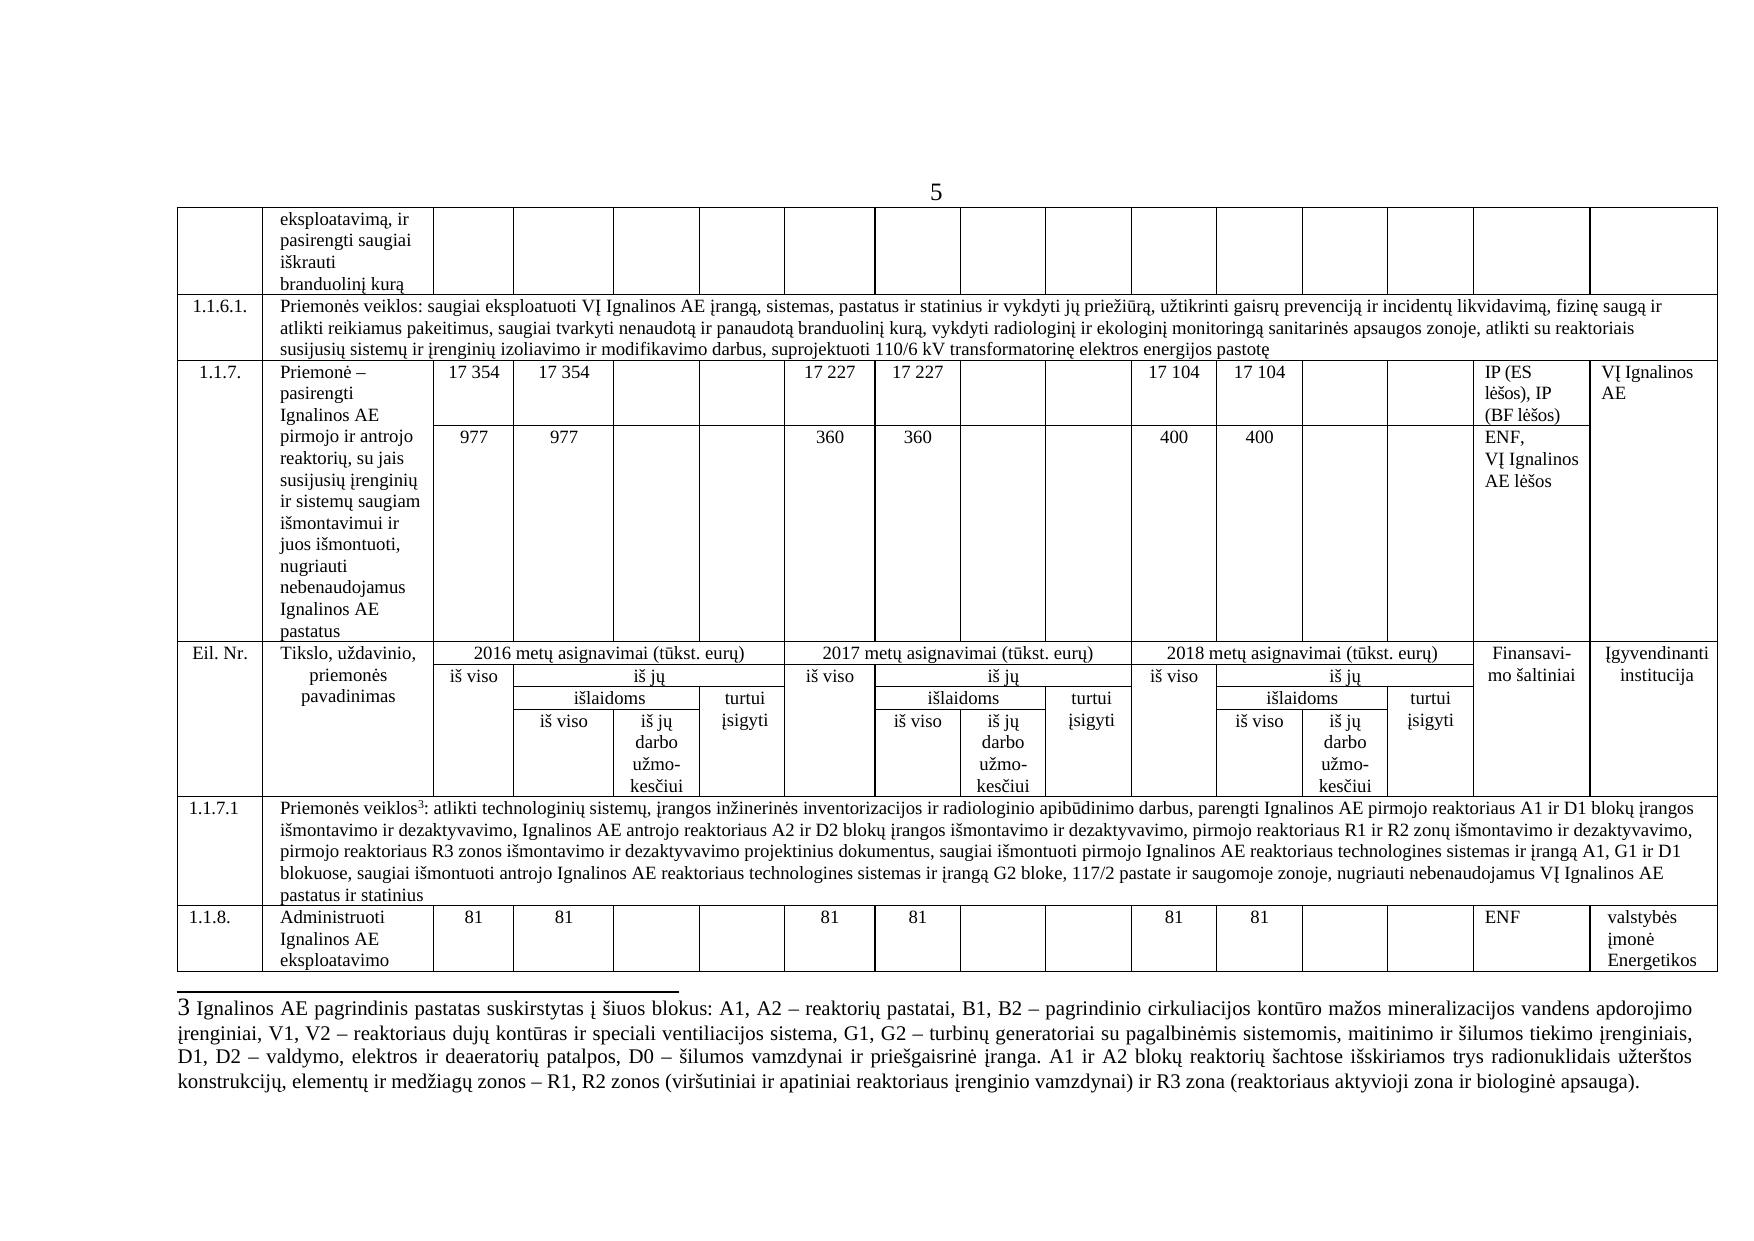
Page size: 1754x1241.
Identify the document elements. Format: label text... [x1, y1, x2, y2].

table_cell turtui įsigyti [1046, 687, 1131, 796]
table_cell [1388, 426, 1473, 641]
table_cell [1132, 208, 1216, 294]
table_cell [434, 208, 513, 294]
table_cell 400 [1217, 426, 1302, 641]
table_cell 17 354 [514, 361, 613, 425]
table_cell iš viso [434, 665, 513, 796]
table_cell [785, 208, 874, 294]
table_cell Finansavi-mo šaltiniai [1474, 642, 1589, 796]
table_cell 17 227 [785, 361, 874, 425]
table_cell iš jų darbo užmo-kesčiui [614, 710, 699, 796]
table_cell [1046, 361, 1131, 425]
table_cell 17 104 [1132, 361, 1216, 425]
table_cell 2016 metų asignavimai (tūkst. eurų) [434, 642, 784, 664]
table_cell [700, 361, 784, 425]
table_cell išlaidoms [876, 687, 1045, 709]
table_cell [1388, 361, 1473, 425]
table_cell [514, 208, 613, 294]
table_cell 1.1.6.1. [178, 295, 262, 360]
table_cell [614, 361, 699, 425]
table_cell [1303, 361, 1387, 425]
table_cell 360 [785, 426, 874, 641]
table_cell [1303, 906, 1387, 971]
table_cell 17 354 [434, 361, 513, 425]
table_cell [614, 426, 699, 641]
table_cell [614, 906, 699, 971]
table_cell 81 [434, 906, 513, 971]
table_cell 400 [1132, 426, 1216, 641]
table_cell Administruoti Ignalinos AE eksploatavimo [263, 906, 433, 971]
table_cell VĮ Ignalinos AE [1591, 361, 1717, 641]
table_cell valstybės įmonė Energetikos [1591, 906, 1717, 971]
table_cell 1.1.7. [178, 361, 262, 641]
table_cell [1388, 906, 1473, 971]
table_cell iš jų darbo užmo-kesčiui [961, 710, 1045, 796]
table_cell Priemonė ‒ pasirengti Ignalinos AE pirmojo ir antrojo reaktorių, su jais susijusių įrenginių ir sistemų saugiam išmontavimui ir juos išmontuoti, nugriauti nebenaudojamus Ignalinos AE pastatus [263, 361, 433, 641]
table_cell 17 227 [876, 361, 960, 425]
table_cell [1303, 208, 1387, 294]
table_cell Priemonės veiklos: saugiai eksploatuoti VĮ Ignalinos AE įrangą, sistemas, pastatus ir statinius ir vykdyti jų priežiūrą, užtikrinti gaisrų prevenciją ir incidentų likvidavimą, fizinę saugą ir atlikti reikiamus pakeitimus, saugiai tvarkyti nenaudotą ir panaudotą branduolinį kurą, vykdyti radiologinį ir ekologinį monitoringą sanitarinės apsaugos zonoje, atlikti su reaktoriais susijusių sistemų ir įrenginių izoliavimo ir modifikavimo darbus, suprojektuoti 110/6 kV transformatorinę elektros energijos pastotę [263, 295, 1717, 360]
table_cell 2017 metų asignavimai (tūkst. eurų) [785, 642, 1131, 664]
table_cell [178, 208, 262, 294]
table_cell 1.1.8. [178, 906, 262, 971]
table_cell [1046, 426, 1131, 641]
table_cell 1.1.7.1 [178, 797, 262, 905]
table_cell Tikslo, uždavinio, priemonės pavadinimas [263, 642, 433, 796]
table_cell iš viso [1217, 710, 1302, 796]
table_cell 81 [1132, 906, 1216, 971]
table_cell eksploatavimą, ir pasirengti saugiai iškrauti branduolinį kurą [263, 208, 433, 294]
table_cell [1046, 906, 1131, 971]
table_cell [1046, 208, 1131, 294]
table_cell 17 104 [1217, 361, 1302, 425]
table_cell 81 [1217, 906, 1302, 971]
table_cell [700, 426, 784, 641]
table_cell Priemonės veiklos: atlikti technologinių sistemų, įrangos inžinerinės inventorizacijos ir radiologinio apibūdinimo darbus, parengti Ignalinos AE pirmojo reaktoriaus A1 ir D1 blokų įrangos išmontavimo ir dezaktyvavimo, Ignalinos AE antrojo reaktoriaus A2 ir D2 blokų įrangos išmontavimo ir dezaktyvavimo, pirmojo reaktoriaus R1 ir R2 zonų išmontavimo ir dezaktyvavimo, pirmojo reaktoriaus R3 zonos išmontavimo ir dezaktyvavimo projektinius dokumentus, saugiai išmontuoti pirmojo Ignalinos AE reaktoriaus technologines sistemas ir įrangą A1, G1 ir D1 blokuose, saugiai išmontuoti antrojo Ignalinos AE reaktoriaus technologines sistemas ir įrangą G2 bloke, 117/2 pastate ir saugomoje zonoje, nugriauti nebenaudojamus VĮ Ignalinos AE pastatus ir statinius [263, 797, 1717, 905]
table_cell [1217, 208, 1302, 294]
table_cell [876, 208, 960, 294]
table_cell 2018 metų asignavimai (tūkst. eurų) [1132, 642, 1473, 664]
table_cell 977 [434, 426, 513, 641]
table_cell [1474, 208, 1589, 294]
table_cell [961, 208, 1045, 294]
table_cell [1388, 208, 1473, 294]
table_cell [700, 906, 784, 971]
table_cell iš jų [514, 665, 784, 686]
table_cell [614, 208, 699, 294]
table_cell išlaidoms [1217, 687, 1387, 709]
table_cell ENF, VĮ Ignalinos AE lėšos [1474, 426, 1589, 641]
table_cell [961, 361, 1045, 425]
table_cell [961, 426, 1045, 641]
table_cell 81 [785, 906, 874, 971]
table_cell turtui įsigyti [700, 687, 784, 796]
table_cell 977 [514, 426, 613, 641]
table_cell iš jų [1217, 665, 1473, 686]
table_cell [961, 906, 1045, 971]
table_cell ENF [1474, 906, 1589, 971]
table_cell turtui įsigyti [1388, 687, 1473, 796]
table_cell IP (ES lėšos), IP (BF lėšos) [1474, 361, 1589, 425]
table_cell 81 [514, 906, 613, 971]
table_cell iš viso [1132, 665, 1216, 796]
table_cell iš viso [785, 665, 874, 796]
table_cell 81 [876, 906, 960, 971]
table_cell iš jų [876, 665, 1131, 686]
table_cell Eil. Nr. [178, 642, 262, 796]
table_cell išlaidoms [514, 687, 699, 709]
table_cell [700, 208, 784, 294]
table_cell 360 [876, 426, 960, 641]
table_cell iš viso [514, 710, 613, 796]
table_cell iš jų darbo užmo-kesčiui [1303, 710, 1387, 796]
table_cell [1591, 208, 1717, 294]
table_cell Įgyvendinanti institucija [1591, 642, 1717, 796]
table_cell iš viso [876, 710, 960, 796]
table_cell [1303, 426, 1387, 641]
